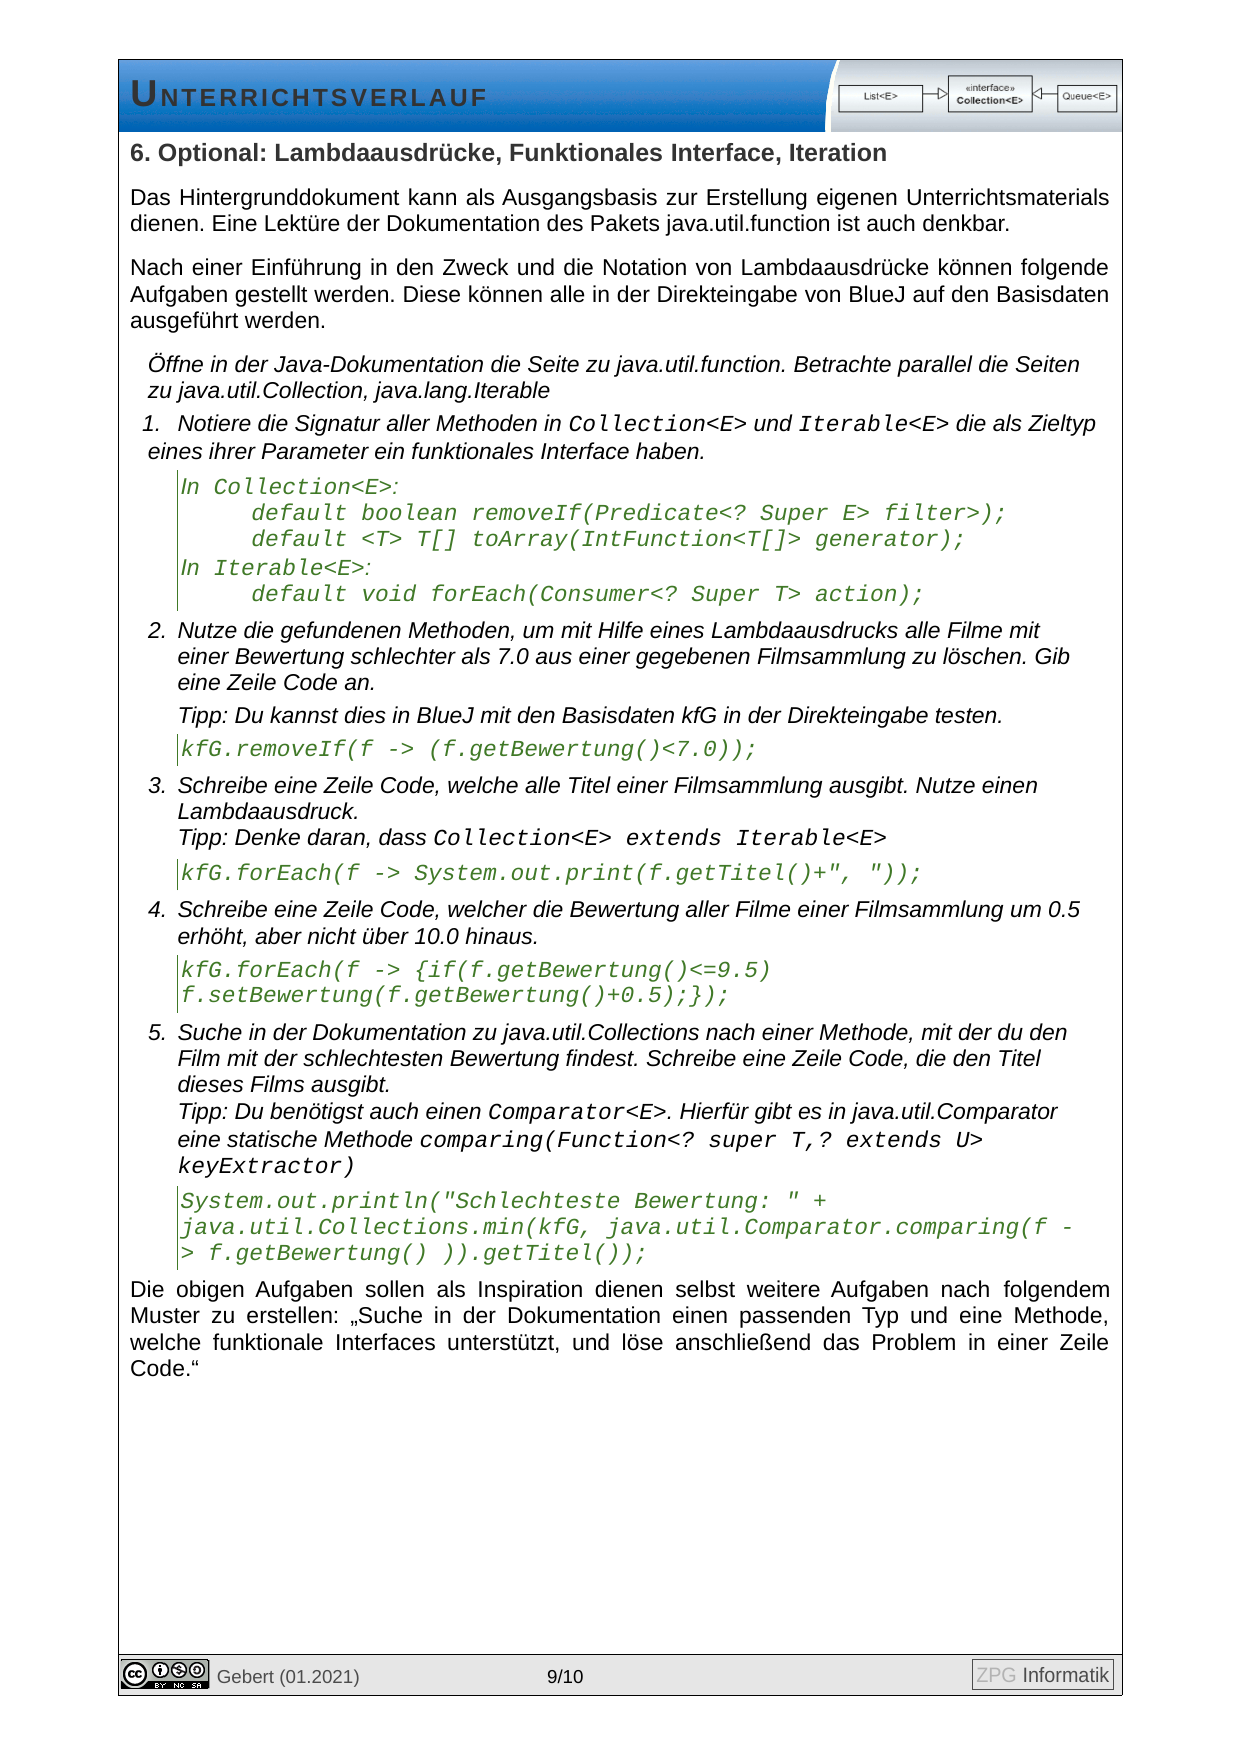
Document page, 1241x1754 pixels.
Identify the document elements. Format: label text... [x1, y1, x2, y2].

list Suche in der Dokumentation zu java.util.Collections nach einer Methode, mit der du den Film mit der schlechtesten Bewertung findest. Schreibe eine Zeile Code, die den Titel dieses Films ausgibt. Tipp: Du benötigst auch einen Comparator<E>. Hierfür gibt es in java.util.Comparator eine statische Methode comparing​(Function<? super T,​? extends U> keyExtractor) [148, 1019, 1092, 1180]
picture [119, 60, 1122, 132]
subtitle 6. Optional: Lambdaausdrücke, Funktionales Interface, Iteration [130, 137, 1110, 166]
text Die obigen Aufgaben sollen als Inspiration dienen selbst weitere Aufgaben nach folgendem Muster zu erstellen: „Suche in der Dokumentation einen passenden Typ und eine Methode, welche funktionale Interfaces unterstützt, und löse anschließend das Problem in einer Zeile Code.“ [130, 1276, 1110, 1381]
text Öffne in der Java-Dokumentation die Seite zu java.util.function. Betrachte parallel die Seiten zu java.util.Collection, java.lang.Iterable [148, 351, 1092, 404]
list Nutze die gefundenen Methoden, um mit Hilfe eines Lambdaausdrucks alle Filme mit einer Bewertung schlechter als 7.0 aus einer gegebenen Filmsammlung zu löschen. Gib eine Zeile Code an. [148, 617, 1092, 696]
text Nach einer Einführung in den Zweck und die Notation von Lambdaausdrücke können folgende Aufgaben gestellt werden. Diese können alle in der Direkteingabe von BlueJ auf den Basisdaten ausgeführt werden. [130, 254, 1110, 333]
text Das Hintergrunddokument kann als Ausgangsbasis zur Erstellung eigenen Unterrichtsmaterials dienen. Eine Lektüre der Dokumentation des Pakets java.util.function ist auch denkbar. [130, 184, 1110, 237]
list Schreibe eine Zeile Code, welcher die Bewertung aller Filme einer Filmsammlung um 0.5 erhöht, aber nicht über 10.0 hinaus. [148, 896, 1092, 949]
text In Collection<E>: default boolean removeIf(Predicate<? Super E> filter>); default <T> T[] toArray(IntFunction<T[]> generator); In Iterable<E>: default void forEach(Consumer<? Super T> action); [178, 470, 1092, 611]
text kfG.forEach(f -> {if(f.getBewertung()<=9.5) f.setBewertung(f.getBewertung()+0.5);}); [178, 955, 1092, 1013]
picture [120, 1659, 210, 1689]
text kfG.forEach(f -> System.out.print(f.getTitel()+", ")); [178, 859, 1092, 890]
list Notiere die Signatur aller Methoden in Collection<E> und Iterable<E> die als Zieltyp eines ihrer Parameter ein funktionales Interface haben. [142, 410, 1122, 464]
text kfG.removeIf(f -> (f.getBewertung()<7.0)); [178, 734, 1092, 766]
list Tipp: Du kannst dies in BlueJ mit den Basisdaten kfG in der Direkteingabe testen. [148, 702, 1092, 728]
list Schreibe eine Zeile Code, welche alle Titel einer Filmsammlung ausgibt. Nutze einen Lambdaausdruck. Tipp: Denke daran, dass Collection<E> extends Iterable<E> [148, 772, 1092, 853]
text System.out.println("Schlechteste Bewertung: " + java.util.Collections.min(kfG, java.util.Comparator.comparing(f -> f.getBewertung() )).getTitel()); [178, 1186, 1092, 1270]
